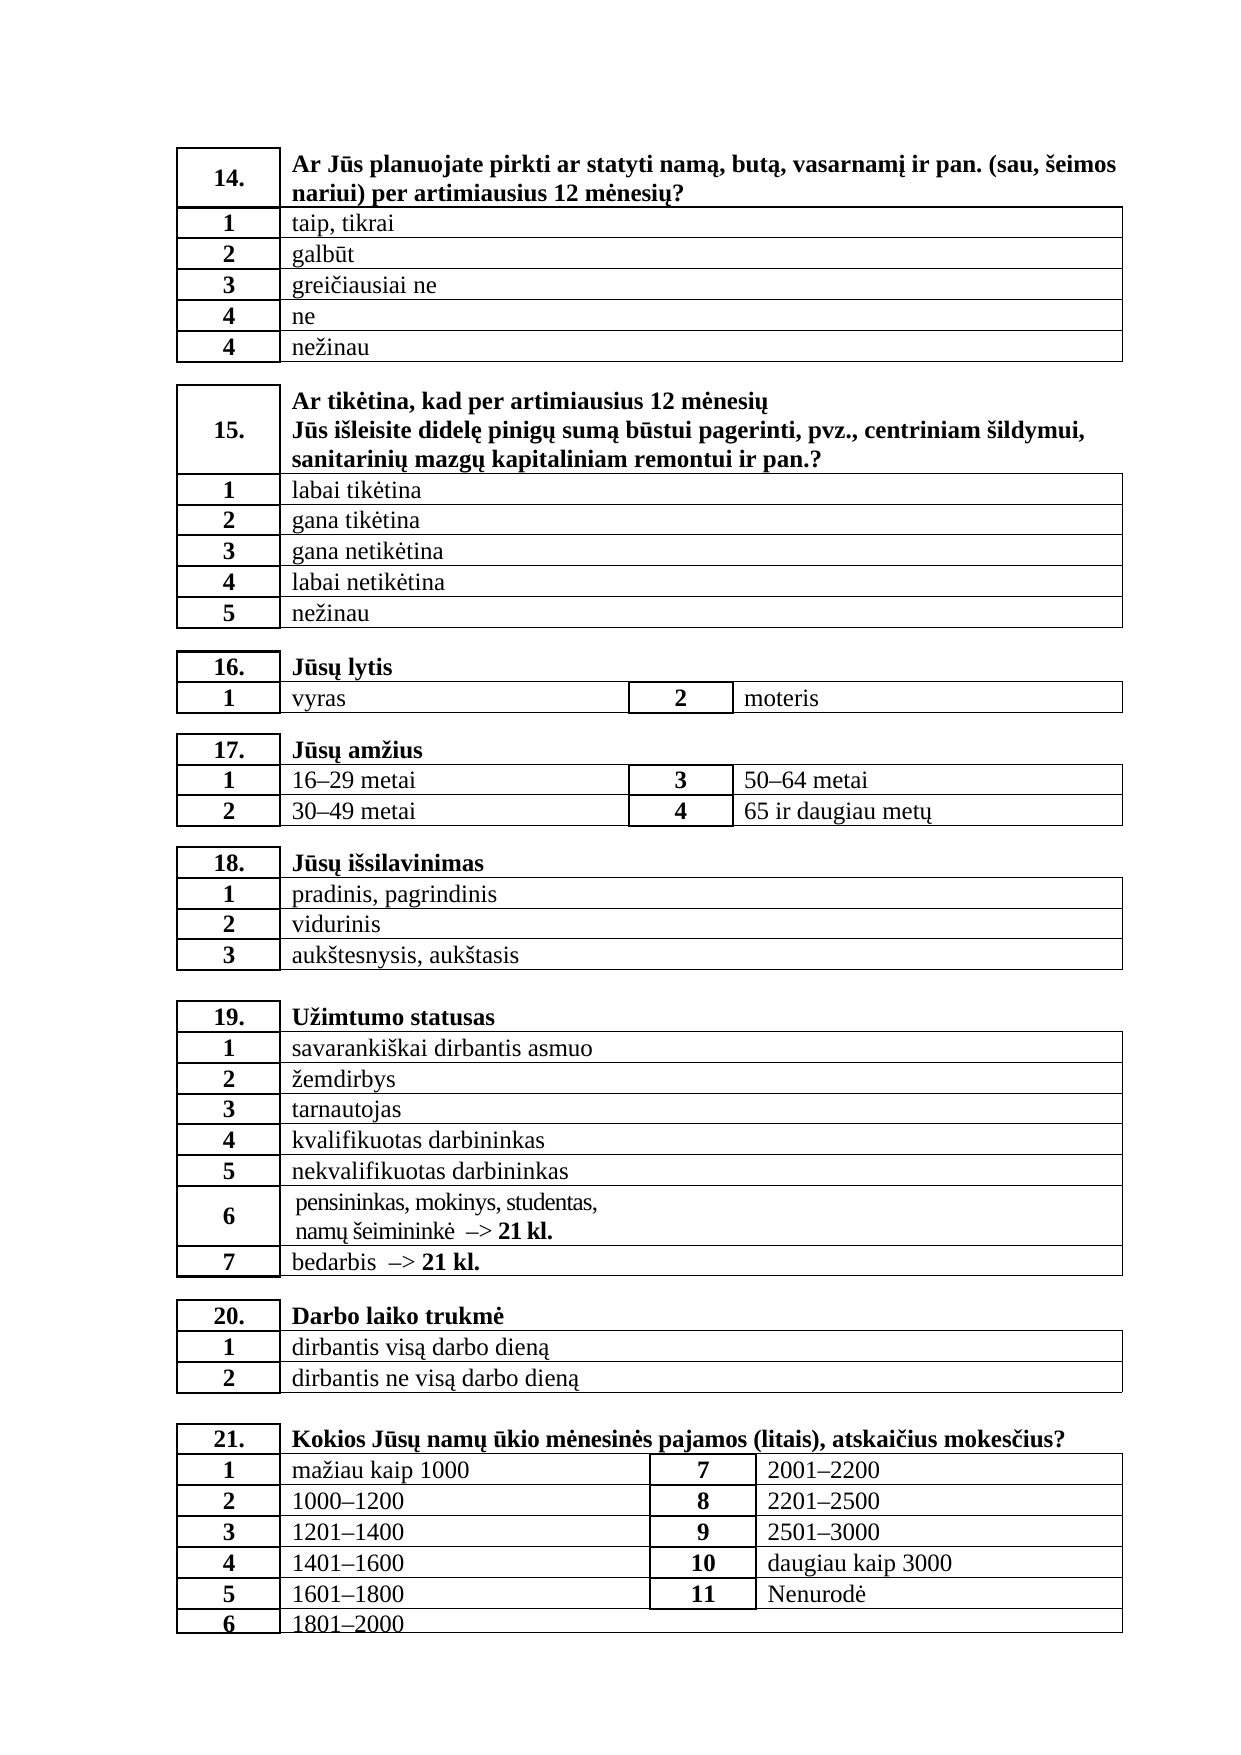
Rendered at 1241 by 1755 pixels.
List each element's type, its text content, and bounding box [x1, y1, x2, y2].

table_cell 10 [651, 1548, 755, 1577]
table_cell [280, 628, 1122, 650]
table_cell 30–49 metai [281, 795, 628, 825]
table_cell 2 [178, 1486, 279, 1515]
table_cell [177, 629, 280, 650]
table_cell 1 [178, 475, 279, 503]
table_cell moteris [734, 682, 1122, 712]
table_cell Kokios Jūsų namų ūkio mėnesinės pajamos (litais), atskaičius mokesčius? [281, 1423, 1122, 1453]
table_cell pradinis, pagrindinis [281, 878, 1122, 907]
table_cell 16. [178, 653, 279, 681]
table_cell [177, 827, 280, 846]
table_cell 2001–2200 [757, 1454, 1122, 1484]
table_cell [280, 1276, 1122, 1299]
table_cell 8 [651, 1486, 755, 1515]
table_cell aukštesnysis, aukštasis [281, 939, 1122, 969]
table_cell gana tikėtina [281, 505, 1122, 534]
table_cell 4 [178, 1548, 279, 1577]
table_cell 50–64 metai [734, 765, 1122, 794]
table_cell 6 [178, 1610, 279, 1632]
table_cell 7 [178, 1247, 279, 1275]
table_cell mažiau kaip 1000 [281, 1454, 649, 1484]
table_cell savarankiškai dirbantis asmuo [281, 1032, 1122, 1062]
table_cell 4 [178, 1125, 279, 1154]
table_cell vyras [281, 682, 628, 712]
table_cell [177, 971, 280, 1000]
table_cell pensininkas, mokinys, studentas, namų šeimininkė –> 21 kl. [281, 1186, 1122, 1244]
table_cell labai netikėtina [281, 566, 1122, 596]
table_cell [280, 826, 1122, 846]
table_cell 1801–2000 [281, 1609, 1122, 1632]
table_cell 20. [178, 1301, 279, 1330]
table_cell [177, 1394, 280, 1422]
table_cell 1 [178, 683, 279, 712]
table_cell 1401–1600 [281, 1547, 649, 1577]
table_cell labai tikėtina [281, 474, 1122, 503]
table_header 14. [178, 149, 279, 206]
table_cell Užimtumo statusas [281, 1000, 1122, 1031]
table_cell Jūsų išsilavinimas [281, 846, 1122, 877]
table_cell vidurinis [281, 909, 1122, 938]
table_cell 3 [178, 1095, 279, 1123]
table_cell Darbo laiko trukmė [281, 1299, 1122, 1330]
table_cell daugiau kaip 3000 [757, 1547, 1122, 1577]
table_cell 3 [178, 940, 279, 969]
table_cell 1 [178, 766, 279, 794]
table_cell 7 [651, 1455, 755, 1484]
table_cell 21. [178, 1425, 279, 1453]
table_cell kvalifikuotas darbininkas [281, 1124, 1122, 1154]
table_cell 5 [178, 1156, 279, 1185]
table_cell bedarbis –> 21 kl. [281, 1246, 1122, 1275]
table_cell galbūt [281, 238, 1122, 268]
table_cell taip, tikrai [281, 208, 1122, 237]
table_cell 15. [178, 386, 279, 473]
table_cell Nenurodė [757, 1578, 1122, 1607]
table_cell 2201–2500 [757, 1485, 1122, 1515]
table_cell [280, 713, 1122, 733]
table_cell dirbantis visą darbo dieną [281, 1331, 1122, 1361]
table_cell 18. [178, 848, 279, 877]
table_cell nekvalifikuotas darbininkas [281, 1155, 1122, 1185]
table_cell 5 [178, 1579, 279, 1607]
table_cell Jūsų lytis [281, 650, 1122, 681]
table_cell 3 [178, 536, 279, 565]
table_cell [280, 1393, 1122, 1422]
table_cell [280, 970, 1122, 1000]
table_cell 2 [178, 506, 279, 534]
table_cell [177, 363, 280, 384]
table_cell 2 [178, 796, 279, 825]
table_cell 17. [178, 735, 279, 763]
table_cell nežinau [281, 331, 1122, 361]
table_cell Jūsų amžius [281, 733, 1122, 763]
table_cell greičiausiai ne [281, 269, 1122, 299]
table_cell žemdirbys [281, 1063, 1122, 1092]
table_cell 3 [178, 270, 279, 299]
table_cell 3 [178, 1517, 279, 1546]
table_cell 1000–1200 [281, 1485, 649, 1515]
table_cell 19. [178, 1002, 279, 1031]
table_cell 5 [178, 598, 279, 627]
table_cell nežinau [281, 597, 1122, 627]
table_cell 11 [651, 1579, 755, 1607]
table_cell 4 [178, 332, 279, 361]
table_cell 4 [178, 567, 279, 596]
table_cell Ar tikėtina, kad per artimiausius 12 mėnesių Jūs išleisite didelę pinigų sumą būstui pagerinti, pvz., centriniam šildymui, sanitarinių mazgų kapitaliniam remontui ir pan.? [281, 384, 1122, 473]
table_cell 1 [178, 209, 279, 237]
table_cell tarnautojas [281, 1094, 1122, 1123]
table_cell 1 [178, 1332, 279, 1361]
table_cell 65 ir daugiau metų [734, 795, 1122, 825]
table_cell 4 [178, 301, 279, 330]
table_cell [177, 714, 280, 733]
table_cell [280, 362, 1122, 384]
table_cell 2 [178, 1064, 279, 1092]
table_cell 16–29 metai [281, 765, 628, 794]
table_cell 4 [630, 796, 732, 825]
table_cell 1601–1800 [281, 1578, 649, 1607]
table_cell gana netikėtina [281, 535, 1122, 565]
table_cell 3 [630, 766, 732, 794]
table_cell 2 [178, 239, 279, 268]
table_cell 2 [630, 683, 732, 712]
table_cell ne [281, 300, 1122, 330]
table_header Ar Jūs planuojate pirkti ar statyti namą, butą, vasarnamį ir pan. (sau, šeimos nariui) per artimiausius 12 mėnesių? [281, 147, 1122, 206]
table_cell 1 [178, 1455, 279, 1484]
table_cell 1201–1400 [281, 1516, 649, 1546]
table_cell dirbantis ne visą darbo dieną [281, 1362, 1122, 1392]
table_cell 1 [178, 879, 279, 907]
table_cell 6 [178, 1187, 279, 1244]
table_cell 9 [651, 1517, 755, 1546]
table_cell 1 [178, 1033, 279, 1062]
table_cell 2501–3000 [757, 1516, 1122, 1546]
table_cell [177, 1278, 280, 1299]
table_cell 2 [178, 910, 279, 938]
table_cell 2 [178, 1363, 279, 1392]
